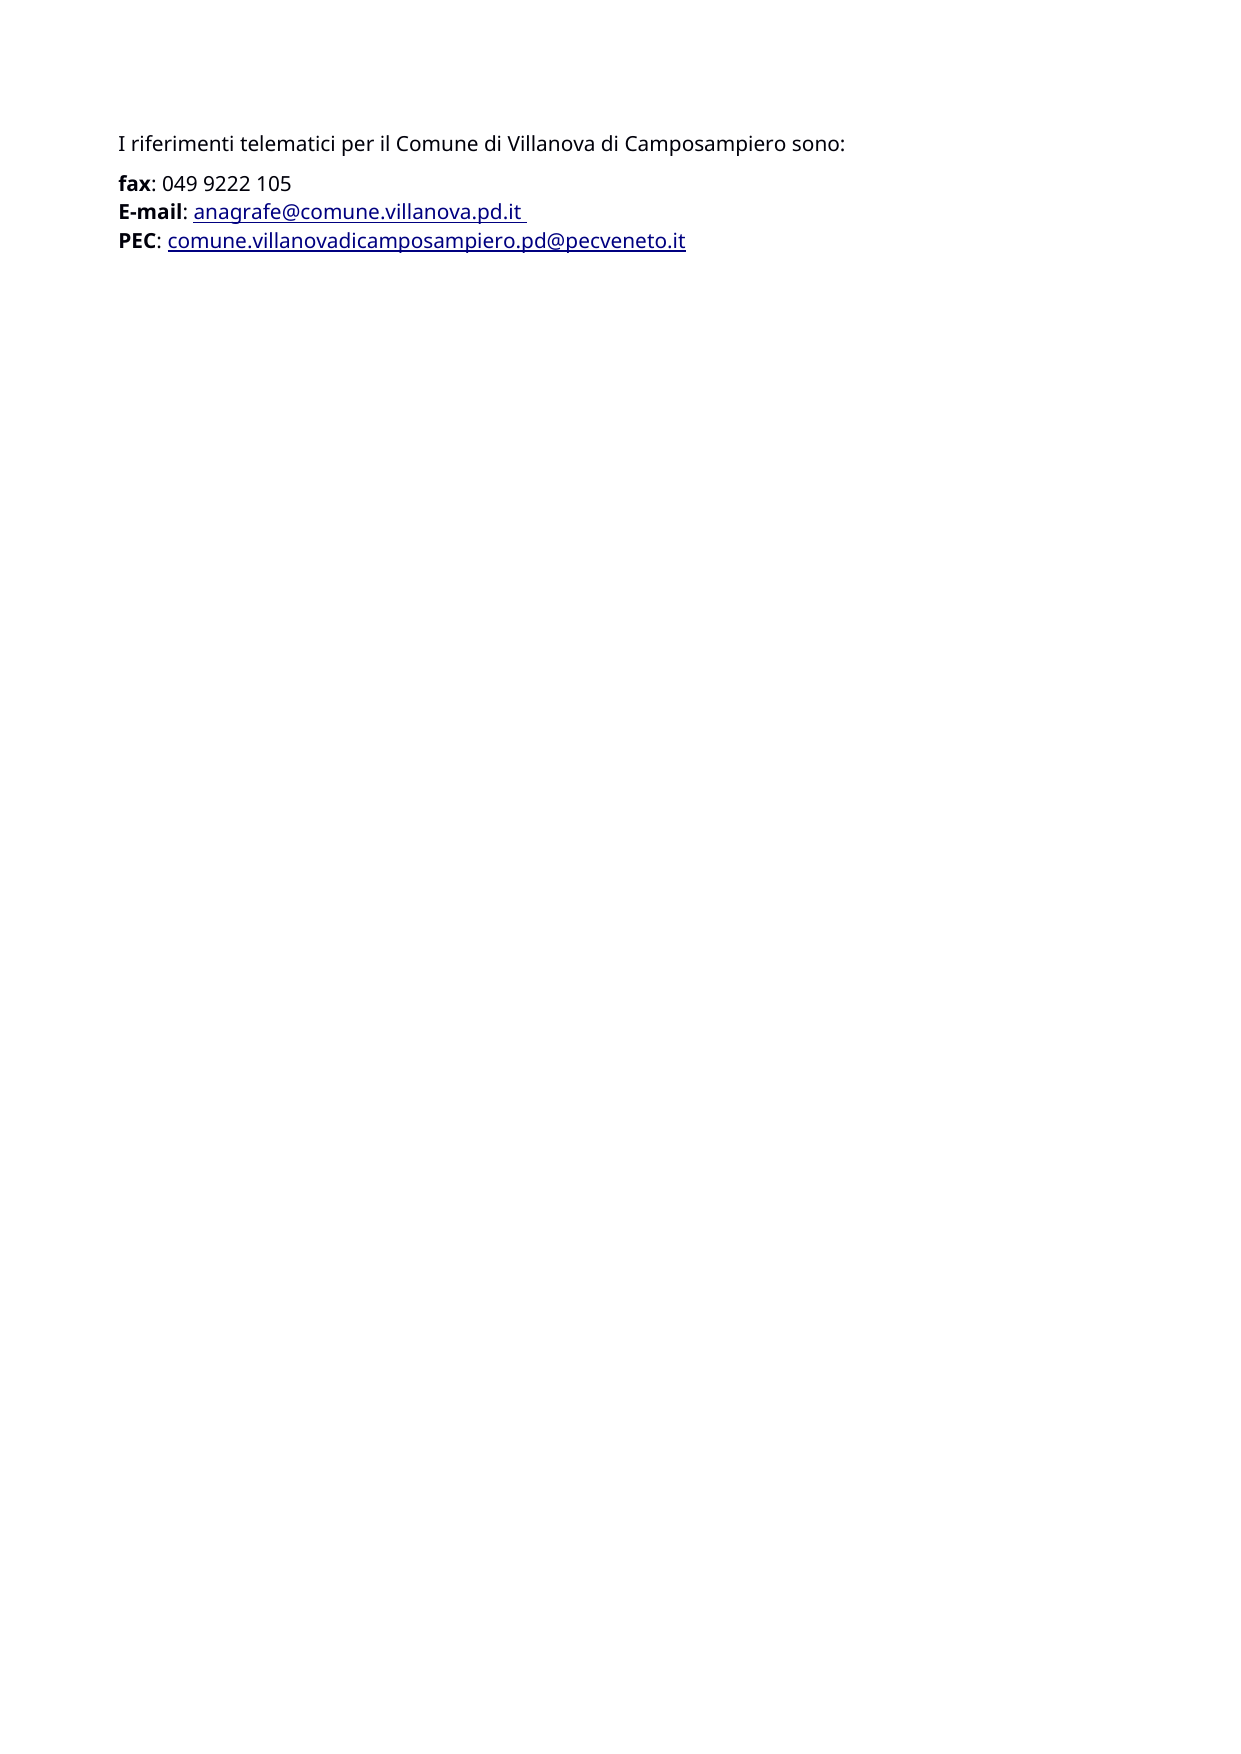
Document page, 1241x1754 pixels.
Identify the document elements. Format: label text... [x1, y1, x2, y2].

text E-mail: anagrafe@comune.villanova.pd.it [118, 197, 1122, 226]
text PEC: comune.villanovadicamposampiero.pd@pecveneto.it [118, 226, 1122, 254]
text fax: 049 9222 105 [118, 169, 1122, 197]
text I riferimenti telematici per il Comune di Villanova di Camposampiero sono: [118, 129, 1122, 157]
